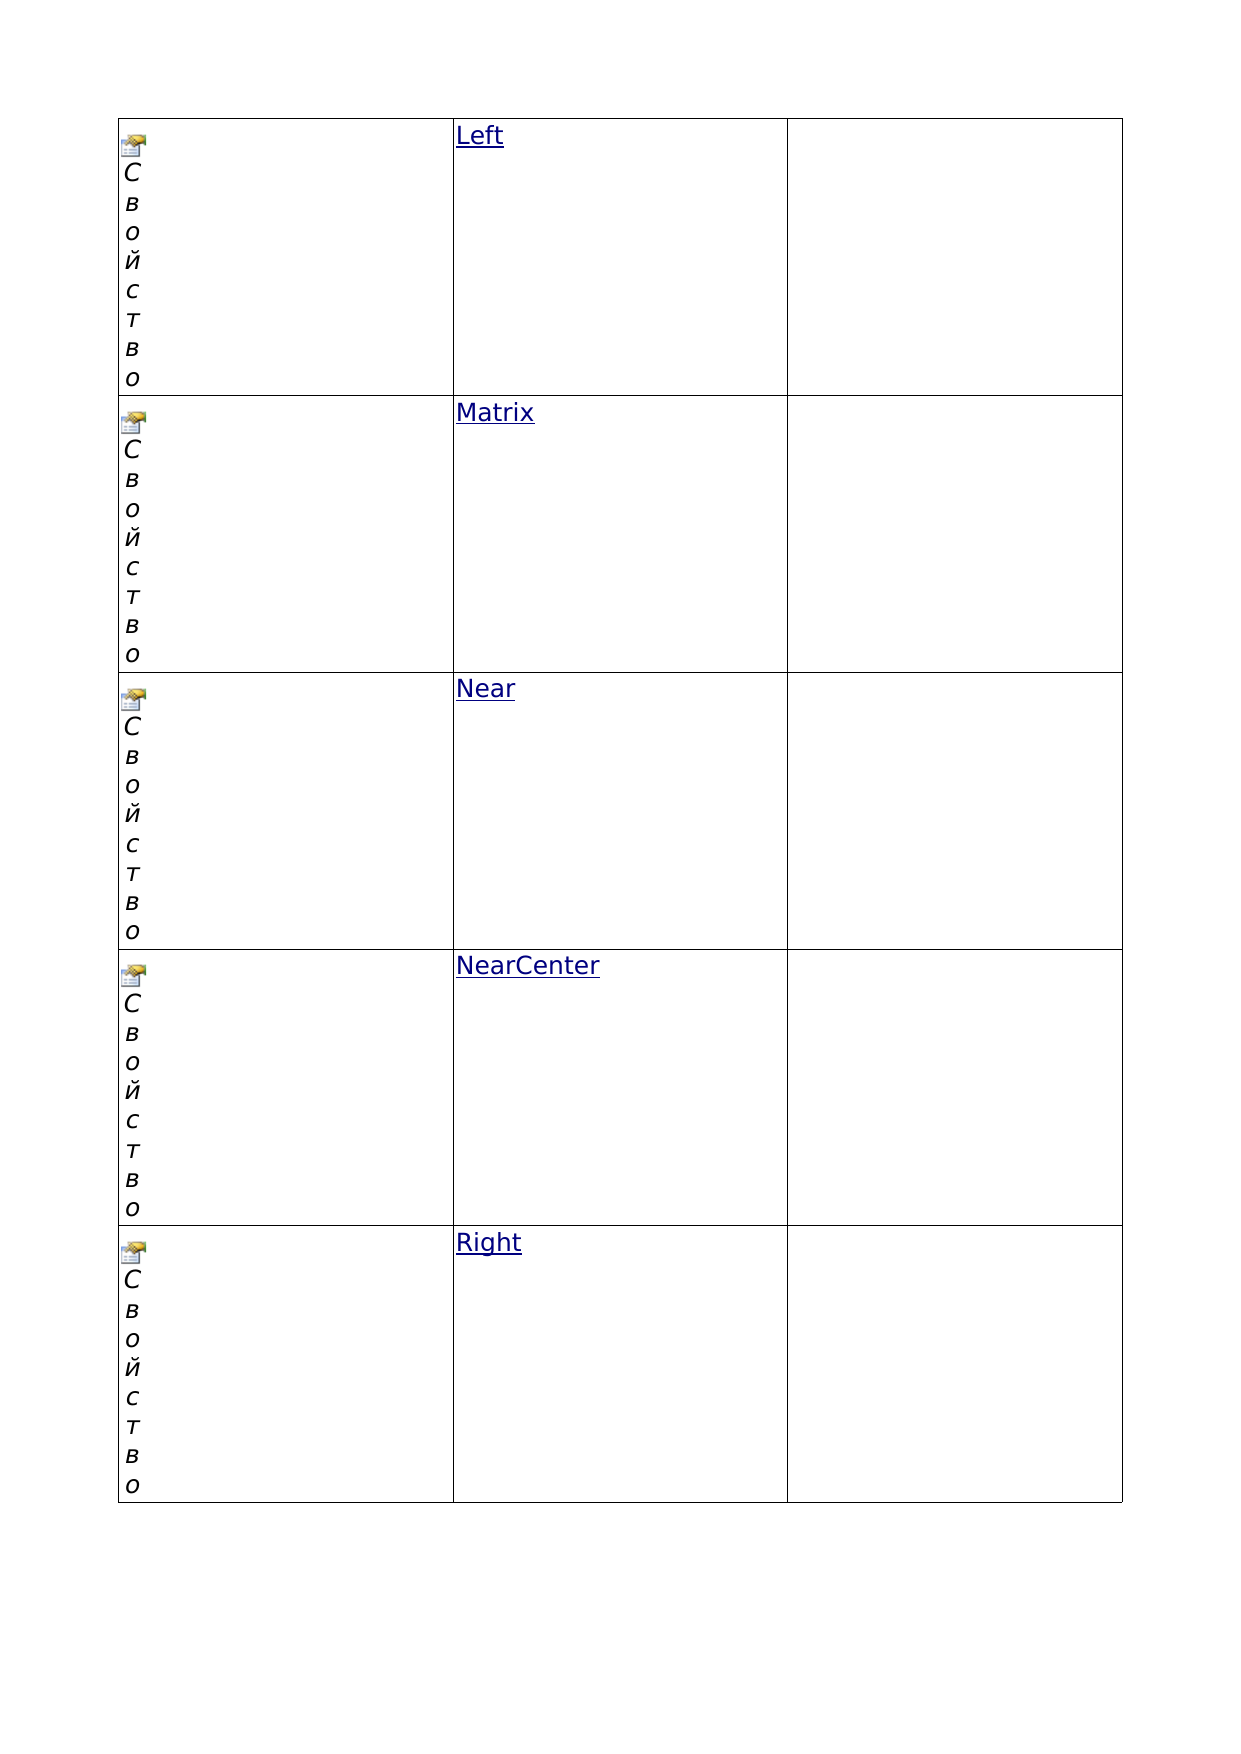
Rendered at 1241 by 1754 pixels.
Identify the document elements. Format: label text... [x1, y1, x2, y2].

table_cell [119, 119, 453, 395]
table_cell Near [454, 673, 787, 948]
picture [121, 1240, 147, 1266]
table_cell [119, 1226, 453, 1502]
table_cell [788, 396, 1122, 672]
table_cell [788, 950, 1122, 1225]
table_cell [119, 950, 453, 1225]
table_cell NearCenter [454, 950, 787, 1225]
table_cell [788, 673, 1122, 948]
table_cell [119, 396, 453, 672]
table_cell Right [454, 1226, 787, 1502]
picture [121, 133, 147, 159]
table_cell [788, 1226, 1122, 1502]
picture [121, 410, 147, 436]
table_cell Left [454, 119, 787, 395]
picture [121, 687, 147, 713]
picture [121, 963, 147, 989]
table_cell Matrix [454, 396, 787, 672]
table_cell [788, 119, 1122, 395]
table_cell [119, 673, 453, 948]
